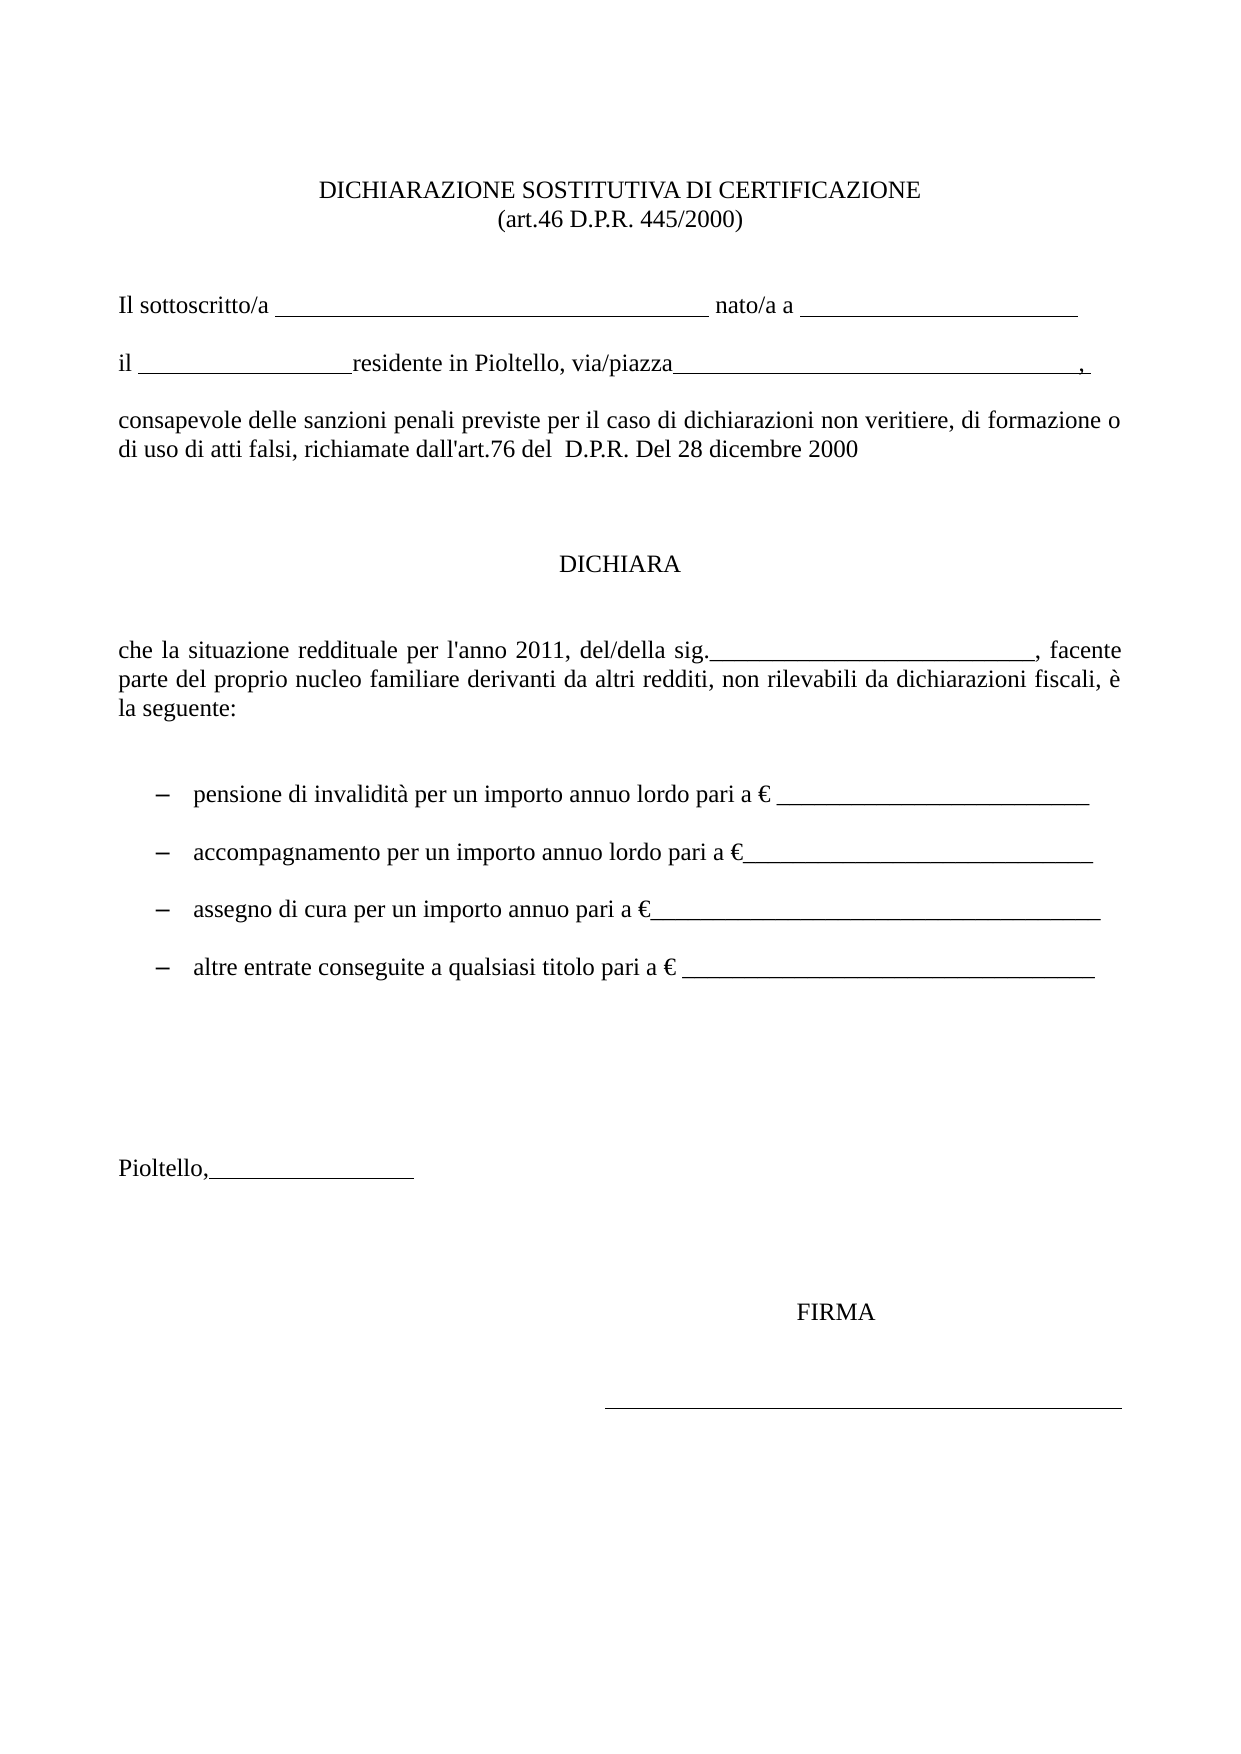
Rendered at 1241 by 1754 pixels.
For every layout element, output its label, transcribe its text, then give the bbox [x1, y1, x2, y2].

text DICHIARAZIONE SOSTITUTIVA DI CERTIFICAZIONE [118, 176, 1122, 204]
text FIRMA [118, 1297, 1122, 1326]
text (art.46 D.P.R. 445/2000) [118, 204, 1122, 233]
text il residente in Pioltello, via/piazza , [118, 348, 1122, 377]
text consapevole delle sanzioni penali previste per il caso di dichiarazioni non veritiere, di formazione o di uso di atti falsi, richiamate dall'art.76 del D.P.R. Del 28 dicembre 2000 [118, 406, 1122, 463]
list pensione di invalidità per un importo annuo lordo pari a € _________________________ [156, 779, 1122, 808]
text che la situazione reddituale per l'anno 2011, del/della sig.__________________________, facente parte del proprio nucleo familiare derivanti da altri redditi, non rilevabili da dichiarazioni fiscali, è la seguente: [118, 636, 1122, 722]
list accompagnamento per un importo annuo lordo pari a €____________________________ [156, 837, 1122, 866]
list assegno di cura per un importo annuo pari a €____________________________________ [156, 894, 1122, 923]
text DICHIARA [118, 549, 1122, 578]
text Il sottoscritto/a nato/a a [118, 291, 1122, 319]
list altre entrate conseguite a qualsiasi titolo pari a € _________________________________ [156, 952, 1122, 981]
text Pioltello, [118, 1153, 1122, 1182]
